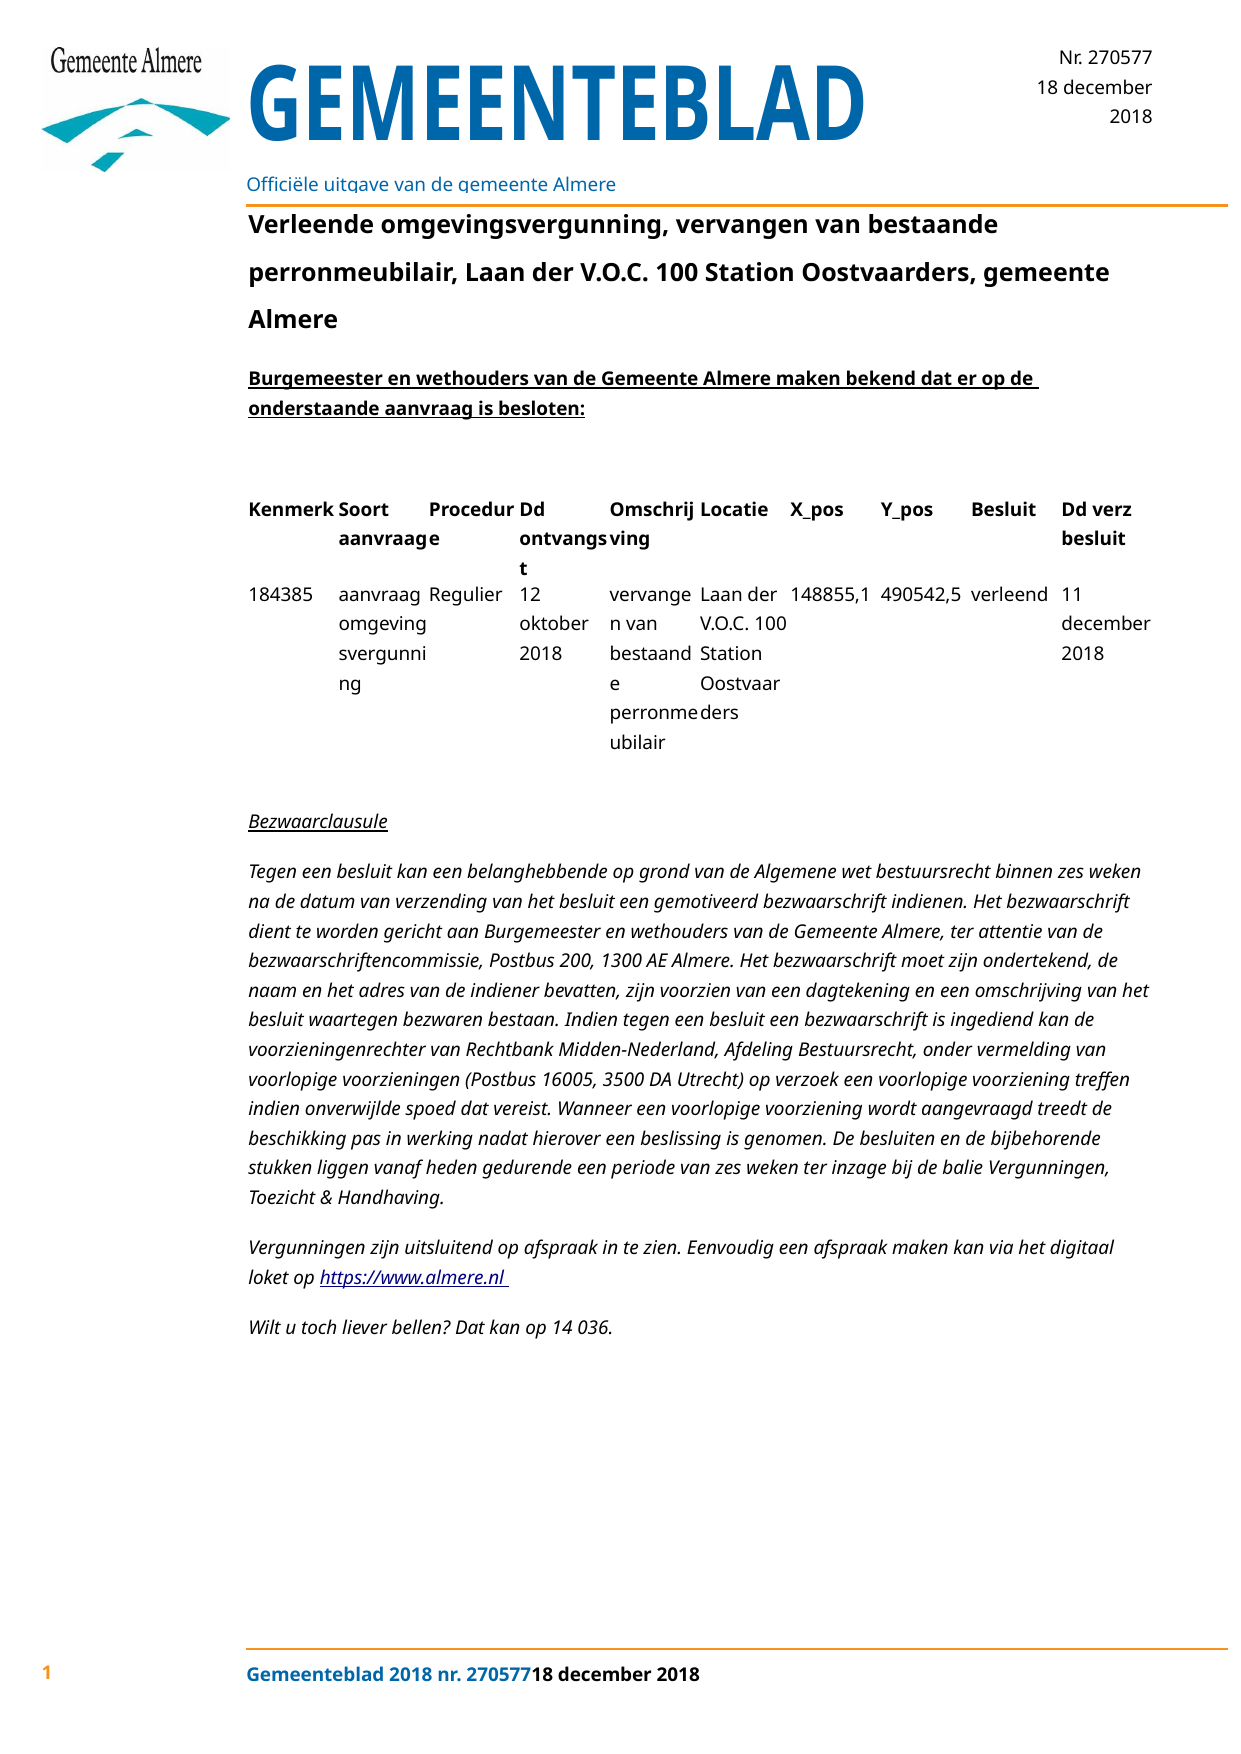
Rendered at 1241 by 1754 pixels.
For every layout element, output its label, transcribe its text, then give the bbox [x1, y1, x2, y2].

table_header Dd ontvangst [519, 496, 609, 581]
table_header Dd verz besluit [1061, 496, 1152, 581]
table_header Y_pos [881, 496, 971, 581]
text Vergunningen zijn uitsluitend op afspraak in te zien. Eenvoudig een afspraak maken kan via het digitaal loket op https://www.almere.nl [248, 1234, 1152, 1290]
table_header X_pos [790, 496, 881, 581]
table_header Locatie [700, 496, 790, 581]
table_cell vervangen van bestaande perronmeubilair [609, 581, 700, 754]
picture [41, 47, 231, 172]
table_header Procedure [429, 496, 519, 581]
text Tegen een besluit kan een belanghebbende op grond van de Algemene wet bestuursrecht binnen zes weken na de datum van verzending van het besluit een gemotiveerd bezwaarschrift indienen. Het bezwaarschrift dient te worden gericht aan Burgemeester en wethouders van de Gemeente Almere, ter attentie van de bezwaarschriftencommissie, Postbus 200, 1300 AE Almere. Het bezwaarschrift moet zijn ondertekend, de naam en het adres van de indiener bevatten, zijn voorzien van een dagtekening en een omschrijving van het besluit waartegen bezwaren bestaan. Indien tegen een besluit een bezwaarschrift is ingediend kan de voorzieningenrechter van Rechtbank Midden-Nederland, Afdeling Bestuursrecht, onder vermelding van voorlopige voorzieningen (Postbus 16005, 3500 DA Utrecht) op verzoek een voorlopige voorziening treffen indien onverwijlde spoed dat vereist. Wanneer een voorlopige voorziening wordt aangevraagd treedt de beschikking pas in werking nadat hierover een beslissing is genomen. De besluiten en de bijbehorende stukken liggen vanaf heden gedurende een periode van zes weken ter inzage bij de balie Vergunningen, Toezicht & Handhaving. [248, 859, 1152, 1210]
text Verleende omgevingsvergunning, vervangen van bestaande perronmeubilair, Laan der V.O.C. 100 Station Oostvaarders, gemeente Almere [248, 207, 1152, 336]
table_cell 184385 [248, 581, 338, 754]
table_cell 11 december 2018 [1061, 581, 1152, 754]
table_cell 490542,5 [881, 581, 971, 754]
text Burgemeester en wethouders van de Gemeente Almere maken bekend dat er op de onderstaande aanvraag is besloten: [248, 366, 1152, 421]
table_cell Regulier [429, 581, 519, 754]
table_cell 148855,1 [790, 581, 881, 754]
text Wilt u toch liever bellen? Dat kan op 14 036. [248, 1314, 1152, 1340]
table_cell 12 oktober 2018 [519, 581, 609, 754]
text Bezwaarclausule [248, 808, 1152, 834]
table_header Soort aanvraag [338, 496, 429, 581]
table_header Kenmerk [248, 496, 338, 581]
table_header Omschrijving [609, 496, 700, 581]
table_cell verleend [971, 581, 1061, 754]
table_cell Laan der V.O.C. 100 Station Oostvaarders [700, 581, 790, 754]
table_cell aanvraag omgevingsvergunning [338, 581, 429, 754]
table_header Besluit [971, 496, 1061, 581]
